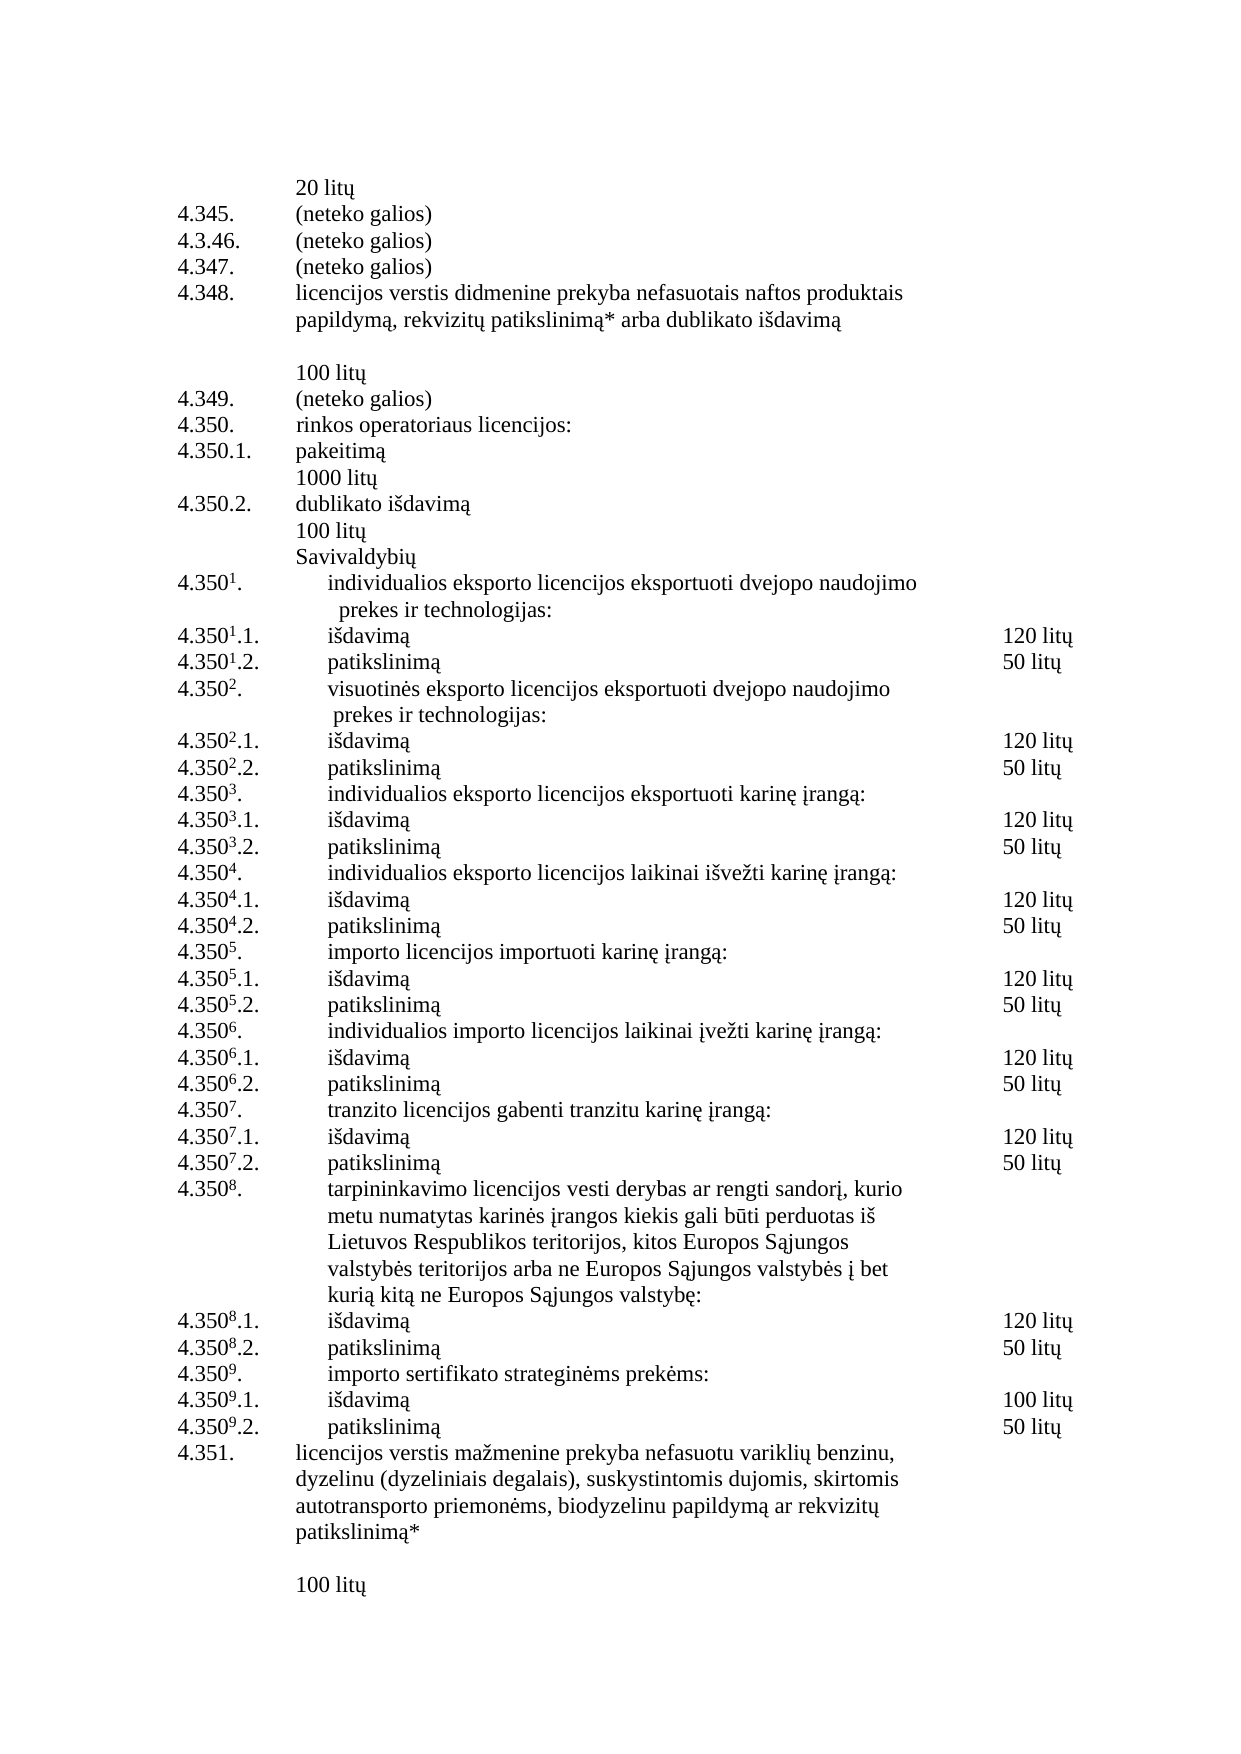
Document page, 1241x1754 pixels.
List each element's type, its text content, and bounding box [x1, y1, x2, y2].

text kurią kitą ne Europos Sąjungos valstybę: [252, 1281, 1122, 1307]
text 4.3501.2. patikslinimą 50 litų [177, 648, 1122, 675]
list rinkos operatoriaus licencijos: [177, 411, 945, 438]
text 4.351. licencijos verstis mažmenine prekyba nefasuotu variklių benzinu, dyzelinu (dyzeliniais degalais), suskystintomis dujomis, skirtomis autotransporto priemonėms, biodyzelinu papildymą ar rekvizitų patikslinimą* 100 litų [177, 1439, 945, 1597]
text 4.3508. tarpininkavimo licencijos vesti derybas ar rengti sandorį, kurio [177, 1176, 1122, 1202]
text 4.3506.2. patikslinimą 50 litų [177, 1070, 1122, 1096]
text 4.3501. individualios eksporto licencijos eksportuoti dvejopo naudojimo [177, 569, 1122, 596]
text 4.348. licencijos verstis didmenine prekyba nefasuotais naftos produktais papildymą, rekvizitų patikslinimą* arba dublikato išdavimą 100 litų [177, 279, 945, 385]
text 4.3507.2. patikslinimą 50 litų [177, 1149, 1122, 1176]
text 4.3505.1. išdavimą 120 litų [177, 965, 1122, 991]
text 4.3504.1. išdavimą 120 litų [177, 886, 1122, 912]
text metu numatytas karinės įrangos kiekis gali būti perduotas iš [252, 1202, 1122, 1228]
text Savivaldybių [177, 543, 945, 569]
text 4.3505. importo licencijos importuoti karinę įrangą: [177, 938, 1122, 965]
text 20 litų [177, 148, 945, 200]
text 4.3506. individualios importo licencijos laikinai įvežti karinę įrangą: [177, 1017, 1122, 1044]
text 4.3502.1. išdavimą 120 litų [177, 727, 1122, 754]
text 4.3504.2. patikslinimą 50 litų [177, 912, 1122, 938]
text prekes ir technologijas: [327, 701, 1122, 727]
text 4.3501.1. išdavimą 120 litų [177, 622, 1122, 648]
text 4.3509.2. patikslinimą 50 litų [177, 1413, 1122, 1439]
text 4.3505.2. patikslinimą 50 litų [177, 991, 1122, 1017]
text 4.3502. visuotinės eksporto licencijos eksportuoti dvejopo naudojimo [177, 675, 1122, 701]
text 4.3503. individualios eksporto licencijos eksportuoti karinę įrangą: [177, 780, 1122, 807]
text 4.350.2. dublikato išdavimą 100 litų [177, 490, 945, 543]
text 4.3504. individualios eksporto licencijos laikinai išvežti karinę įrangą: [177, 859, 1122, 886]
text 4.3507. tranzito licencijos gabenti tranzitu karinę įrangą: [177, 1096, 1122, 1123]
text 4.3502.2. patikslinimą 50 litų [177, 754, 1122, 780]
text 4.3506.1. išdavimą 120 litų [177, 1044, 1122, 1070]
text 4.3509. importo sertifikato strateginėms prekėms: [177, 1360, 1122, 1386]
text 4.3508.2. patikslinimą 50 litų [177, 1334, 1122, 1360]
text 4.350.1. pakeitimą 1000 litų [177, 438, 945, 490]
text 4.3503.1. išdavimą 120 litų [177, 807, 1122, 833]
text 4.349. (neteko galios) [177, 385, 945, 411]
text 4.3503.2. patikslinimą 50 litų [177, 833, 1122, 859]
text prekes ir technologijas: [327, 596, 1122, 622]
text 4.3.46. (neteko galios) [177, 227, 945, 253]
text Lietuvos Respublikos teritorijos, kitos Europos Sąjungos [252, 1228, 1122, 1254]
text 4.345. (neteko galios) [177, 200, 945, 227]
text 4.3508.1. išdavimą 120 litų [177, 1307, 1122, 1334]
text valstybės teritorijos arba ne Europos Sąjungos valstybės į bet [252, 1254, 1122, 1281]
text 4.347. (neteko galios) [177, 253, 945, 279]
text 4.3507.1. išdavimą 120 litų [177, 1123, 1122, 1149]
text 4.3509.1. išdavimą 100 litų [177, 1386, 1122, 1413]
